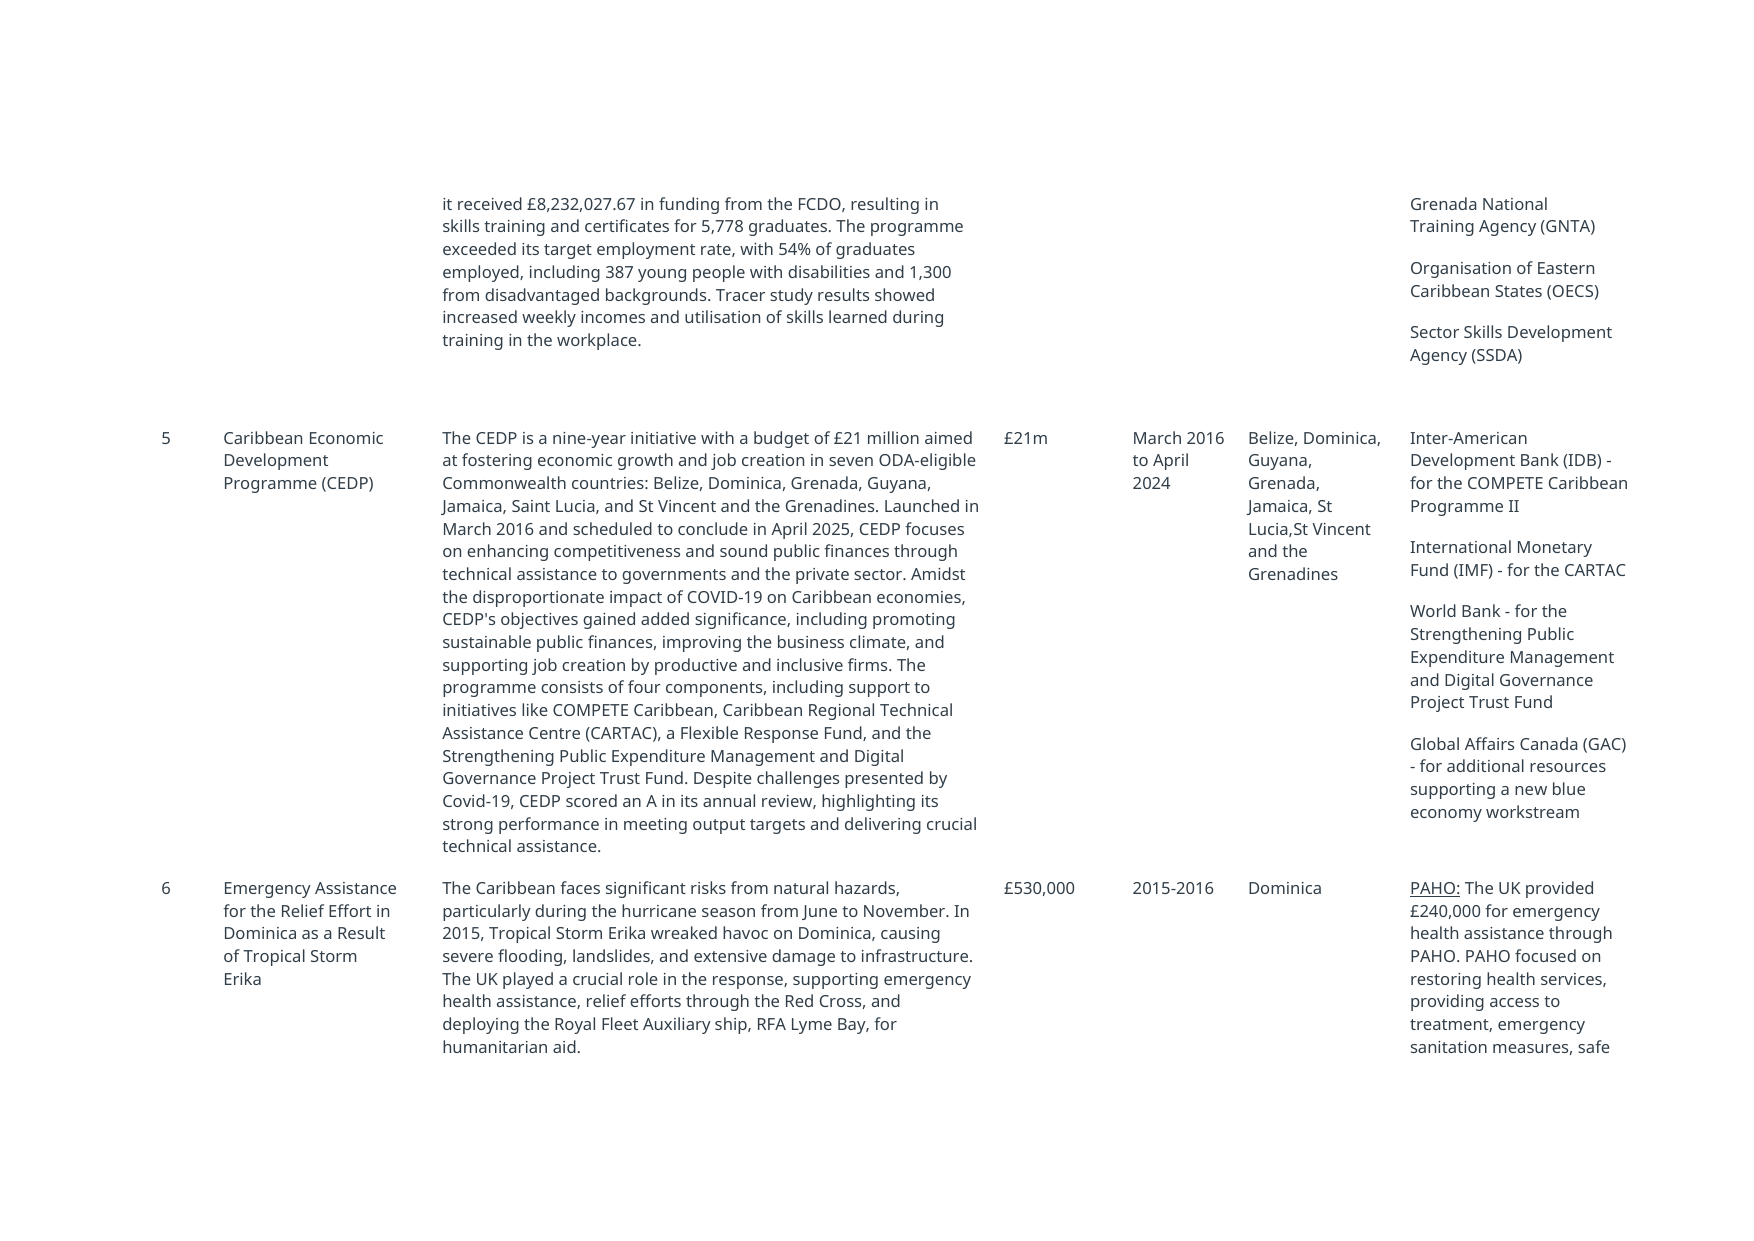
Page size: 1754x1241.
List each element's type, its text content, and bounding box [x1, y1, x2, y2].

table_cell [1121, 186, 1237, 420]
table_cell Grenada National Training Agency (GNTA) Organisation of Eastern Caribbean States (OECS) Sector Skills Development Agency (SSDA) [1399, 186, 1641, 420]
table_cell Dominica [1237, 870, 1398, 1058]
table_cell PAHO: The UK provided £240,000 for emergency health assistance through PAHO. PAHO focused on restoring health services, providing access to treatment, emergency sanitation measures, safe [1399, 870, 1641, 1058]
table_cell Caribbean Economic Development Programme (CEDP) [212, 420, 431, 870]
table_cell Emergency Assistance for the Relief Effort in Dominica as a Result of Tropical Storm Erika [212, 870, 431, 1058]
table_cell 2015-2016 [1121, 870, 1237, 1058]
table_cell [1237, 186, 1398, 420]
table_cell 5 [150, 420, 212, 870]
table_cell Inter-American Development Bank (IDB) - for the COMPETE Caribbean Programme II International Monetary Fund (IMF) - for the CARTAC World Bank - for the Strengthening Public Expenditure Management and Digital Governance Project Trust Fund Global Affairs Canada (GAC) - for additional resources supporting a new blue economy workstream [1399, 420, 1641, 870]
table_cell [150, 186, 212, 420]
table_cell March 2016 to April 2024 [1121, 420, 1237, 870]
table_cell Belize, Dominica, Guyana, Grenada, Jamaica, St Lucia,St Vincent and the Grenadines [1237, 420, 1398, 870]
table_cell The Caribbean faces significant risks from natural hazards, particularly during the hurricane season from June to November. In 2015, Tropical Storm Erika wreaked havoc on Dominica, causing severe flooding, landslides, and extensive damage to infrastructure. The UK played a crucial role in the response, supporting emergency health assistance, relief efforts through the Red Cross, and deploying the Royal Fleet Auxiliary ship, RFA Lyme Bay, for humanitarian aid. [431, 870, 993, 1058]
table_cell £530,000 [993, 870, 1121, 1058]
table_cell it received £8,232,027.67 in funding from the FCDO, resulting in skills training and certificates for 5,778 graduates. The programme exceeded its target employment rate, with 54% of graduates employed, including 387 young people with disabilities and 1,300 from disadvantaged backgrounds. Tracer study results showed increased weekly incomes and utilisation of skills learned during training in the workplace. [431, 186, 993, 420]
table_cell [993, 186, 1121, 420]
table_cell [212, 186, 431, 420]
table_cell £21m [993, 420, 1121, 870]
table_cell The CEDP is a nine-year initiative with a budget of £21 million aimed at fostering economic growth and job creation in seven ODA-eligible Commonwealth countries: Belize, Dominica, Grenada, Guyana, Jamaica, Saint Lucia, and St Vincent and the Grenadines. Launched in March 2016 and scheduled to conclude in April 2025, CEDP focuses on enhancing competitiveness and sound public finances through technical assistance to governments and the private sector. Amidst the disproportionate impact of COVID-19 on Caribbean economies, CEDP's objectives gained added significance, including promoting sustainable public finances, improving the business climate, and supporting job creation by productive and inclusive firms. The programme consists of four components, including support to initiatives like COMPETE Caribbean, Caribbean Regional Technical Assistance Centre (CARTAC), a Flexible Response Fund, and the Strengthening Public Expenditure Management and Digital Governance Project Trust Fund. Despite challenges presented by Covid-19, CEDP scored an A in its annual review, highlighting its strong performance in meeting output targets and delivering crucial technical assistance. [431, 420, 993, 870]
table_cell 6 [150, 870, 212, 1058]
